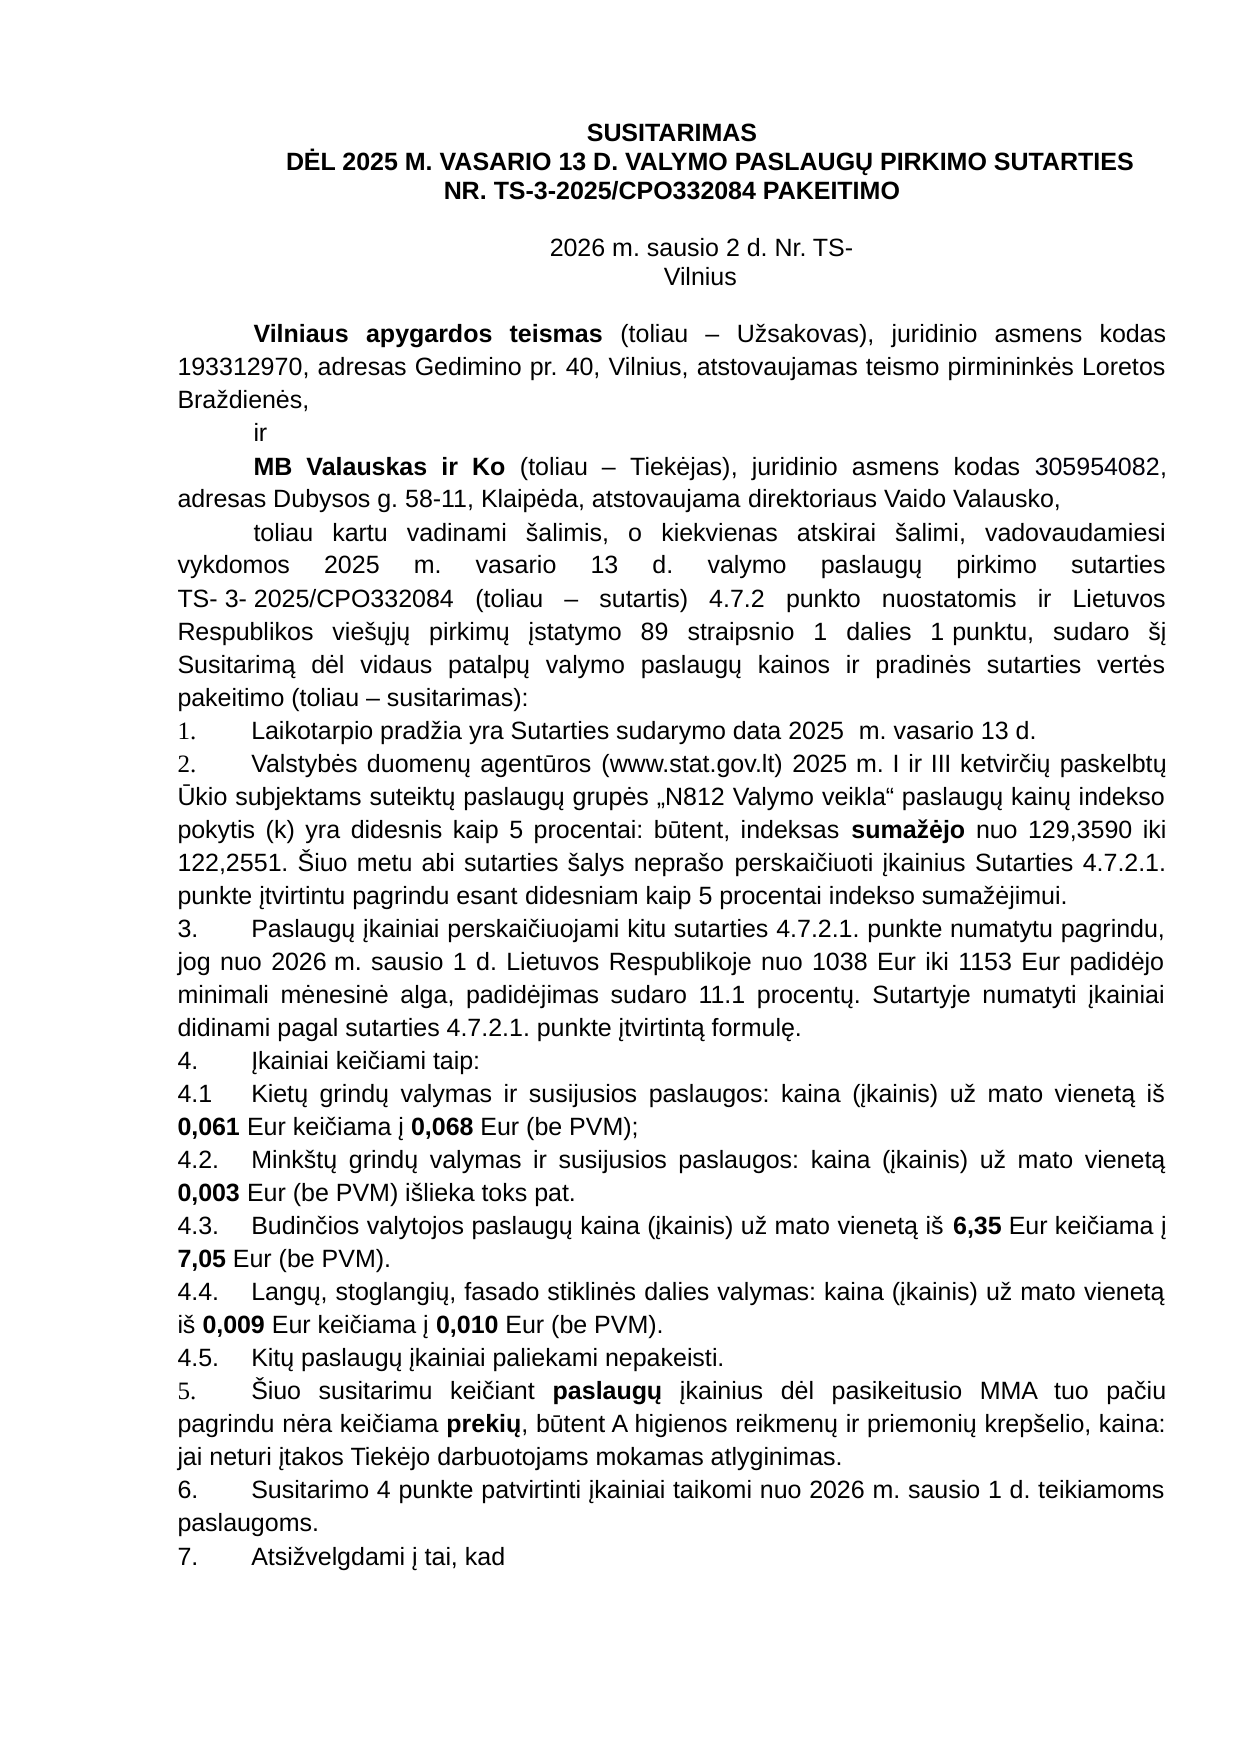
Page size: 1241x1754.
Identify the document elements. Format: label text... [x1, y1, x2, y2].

text SUSITARIMAS [177, 118, 1167, 147]
text Vilnius [177, 262, 1167, 291]
text 2026 m. sausio 2 d. Nr. TS- [177, 233, 1167, 262]
list Šiuo susitarimu keičiant paslaugų įkainius dėl pasikeitusio MMA tuo pačiu pagrindu nėra keičiama prekių, būtent A higienos reikmenų ir priemonių krepšelio, kaina: jai neturi įtakos Tiekėjo darbuotojams mokamas atlyginimas. [177, 1376, 1167, 1471]
list 4.2. Minkštų grindų valymas ir susijusios paslaugos: kaina (įkainis) už mato vienetą 0,003 Eur (be PVM) išlieka toks pat. [177, 1145, 1167, 1207]
text MB Valauskas ir Ko (toliau – Tiekėjas), juridinio asmens kodas 305954082, adresas Dubysos g. 58-11, Klaipėda, atstovaujama direktoriaus Vaido Valausko, [177, 451, 1167, 513]
list 4.5. Kitų paslaugų įkainiai paliekami nepakeisti. [177, 1343, 1167, 1372]
text toliau kartu vadinami šalimis, o kiekvienas atskirai šalimi, vadovaudamiesi vykdomos 2025 m. vasario 13 d. valymo paslaugų pirkimo sutarties TS- 3- 2025/CPO332084 (toliau – sutartis) 4.7.2 punkto nuostatomis ir Lietuvos Respublikos viešųjų pirkimų įstatymo 89 straipsnio 1 dalies 1 punktu, sudaro šį Susitarimą dėl vidaus patalpų valymo paslaugų kainos ir pradinės sutarties vertės pakeitimo (toliau – susitarimas): [177, 517, 1167, 711]
text Vilniaus apygardos teismas (toliau – Užsakovas), juridinio asmens kodas 193312970, adresas Gedimino pr. 40, Vilnius, atstovaujamas teismo pirmininkės Loretos Braždienės, [177, 319, 1167, 414]
list Valstybės duomenų agentūros (www.stat.gov.lt) 2025 m. I ir III ketvirčių paskelbtų Ūkio subjektams suteiktų paslaugų grupės „N812 Valymo veikla“ paslaugų kainų indekso pokytis (k) yra didesnis kaip 5 procentai: būtent, indeksas sumažėjo nuo 129,3590 iki 122,2551. Šiuo metu abi sutarties šalys neprašo perskaičiuoti įkainius Sutarties 4.7.2.1. punkte įtvirtintu pagrindu esant didesniam kaip 5 procentai indekso sumažėjimui. [177, 749, 1167, 910]
list Įkainiai keičiami taip: [177, 1046, 1167, 1075]
list Paslaugų įkainiai perskaičiuojami kitu sutarties 4.7.2.1. punkte numatytu pagrindu, jog nuo 2026 m. sausio 1 d. Lietuvos Respublikoje nuo 1038 Eur iki 1153 Eur padidėjo minimali mėnesinė alga, padidėjimas sudaro 11.1 procentų. Sutartyje numatyti įkainiai didinami pagal sutarties 4.7.2.1. punkte įtvirtintą formulę. [177, 914, 1167, 1042]
list Susitarimo 4 punkte patvirtinti įkainiai taikomi nuo 2026 m. sausio 1 d. teikiamoms paslaugoms. [177, 1475, 1167, 1537]
text DĖL 2025 M. VASARIO 13 D. VALYMO PASLAUGŲ PIRKIMO SUTARTIES NR. TS-3-2025/CPO332084 PAKEITIMO [177, 147, 1167, 204]
text ir [177, 418, 1167, 447]
list 4.1 Kietų grindų valymas ir susijusios paslaugos: kaina (įkainis) už mato vienetą iš 0,061 Eur keičiama į 0,068 Eur (be PVM); [177, 1079, 1167, 1141]
list Laikotarpio pradžia yra Sutarties sudarymo data 2025 m. vasario 13 d. [177, 716, 1167, 744]
list 4.4. Langų, stoglangių, fasado stiklinės dalies valymas: kaina (įkainis) už mato vienetą iš 0,009 Eur keičiama į 0,010 Eur (be PVM). [177, 1277, 1167, 1339]
list 4.3. Budinčios valytojos paslaugų kaina (įkainis) už mato vienetą iš 6,35 Eur keičiama į 7,05 Eur (be PVM). [177, 1211, 1167, 1273]
list Atsižvelgdami į tai, kad [177, 1541, 1167, 1570]
